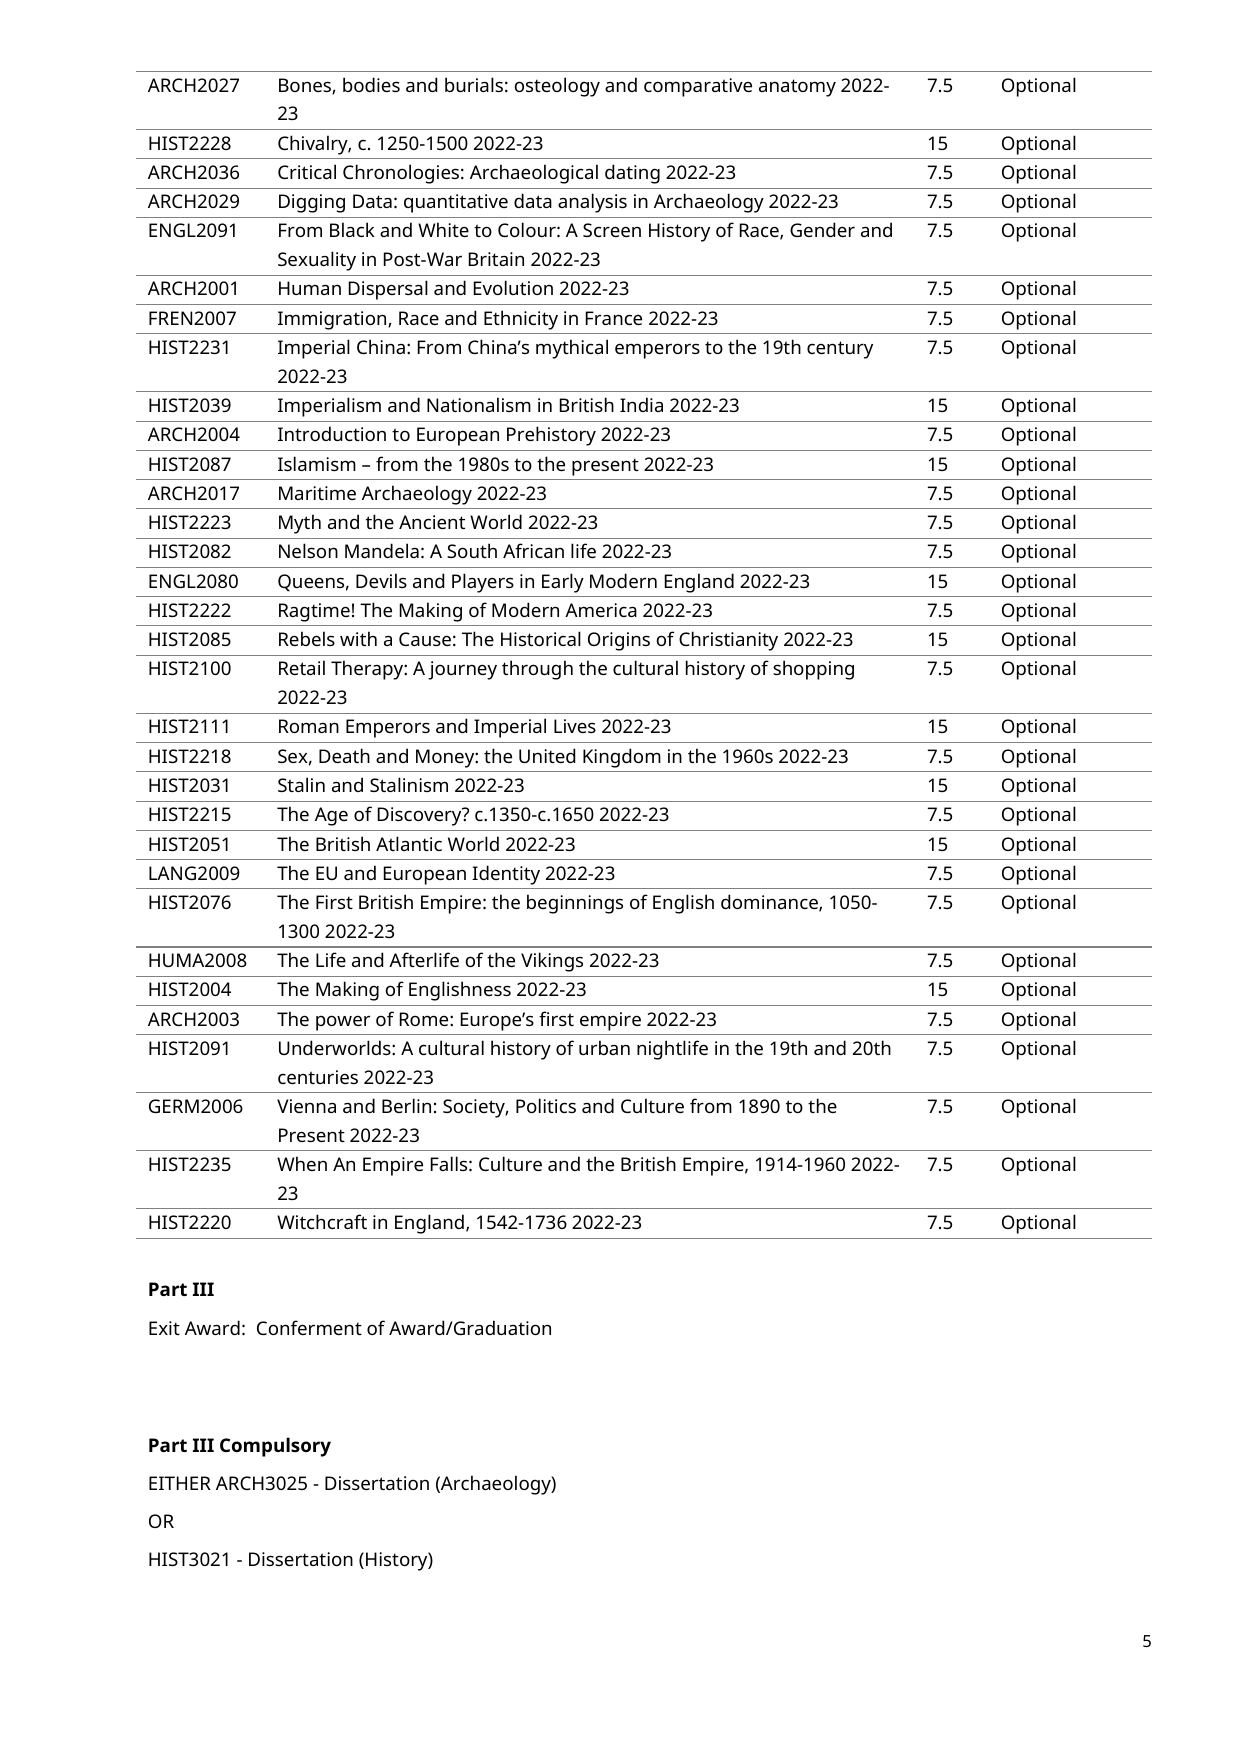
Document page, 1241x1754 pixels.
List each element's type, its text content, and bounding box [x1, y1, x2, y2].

table_cell HIST2235 [136, 1151, 266, 1208]
table_cell Optional [989, 1093, 1152, 1150]
table_cell 7.5 [916, 422, 989, 450]
table_cell 15 [916, 977, 989, 1005]
table_cell 7.5 [916, 72, 989, 129]
table_cell Vienna and Berlin: Society, Politics and Culture from 1890 to the Present 2022-23 [266, 1093, 916, 1150]
table_cell HIST2228 [136, 130, 266, 158]
table_cell HUMA2008 [136, 948, 266, 976]
table_cell Optional [989, 1006, 1152, 1034]
table_cell 15 [916, 568, 989, 596]
table_cell Myth and the Ancient World 2022-23 [266, 509, 916, 538]
table_cell 15 [916, 451, 989, 479]
table_cell 15 [916, 831, 989, 859]
table_cell The EU and European Identity 2022-23 [266, 860, 916, 888]
table_cell Optional [989, 772, 1152, 801]
table_cell HIST2031 [136, 772, 266, 801]
table_cell 7.5 [916, 1006, 989, 1034]
table_cell Bones, bodies and burials: osteology and comparative anatomy 2022-23 [266, 72, 916, 129]
table_cell Optional [989, 509, 1152, 538]
table_cell Optional [989, 539, 1152, 567]
table_cell 7.5 [916, 189, 989, 217]
table_cell Optional [989, 1151, 1152, 1208]
table_cell Optional [989, 714, 1152, 742]
table_cell Human Dispersal and Evolution 2022-23 [266, 276, 916, 304]
table_cell Maritime Archaeology 2022-23 [266, 480, 916, 508]
table_cell Optional [989, 860, 1152, 888]
table_cell The Age of Discovery? c.1350-c.1650 2022-23 [266, 802, 916, 830]
table_cell HIST2215 [136, 802, 266, 830]
table_cell Optional [989, 977, 1152, 1005]
table_cell Optional [989, 72, 1152, 129]
table_cell Optional [989, 480, 1152, 508]
table_cell Imperial China: From China’s mythical emperors to the 19th century 2022-23 [266, 334, 916, 391]
table_cell Witchcraft in England, 1542-1736 2022-23 [266, 1209, 916, 1237]
table_cell 7.5 [916, 305, 989, 333]
table_cell 7.5 [916, 1035, 989, 1092]
table_cell GERM2006 [136, 1093, 266, 1150]
table_cell 15 [916, 626, 989, 655]
table_cell When An Empire Falls: Culture and the British Empire, 1914-1960 2022-23 [266, 1151, 916, 1208]
table_cell Part III Exit Award: Conferment of Award/Graduation [136, 1239, 1152, 1394]
table_cell Critical Chronologies: Archaeological dating 2022-23 [266, 159, 916, 187]
table_cell ARCH2004 [136, 422, 266, 450]
table_cell ARCH2029 [136, 189, 266, 217]
table_cell HIST2051 [136, 831, 266, 859]
table_cell HIST2085 [136, 626, 266, 655]
table_cell The Making of Englishness 2022-23 [266, 977, 916, 1005]
table_cell Immigration, Race and Ethnicity in France 2022-23 [266, 305, 916, 333]
table_cell HIST2039 [136, 392, 266, 421]
table_cell 7.5 [916, 743, 989, 771]
table_cell Optional [989, 130, 1152, 158]
table_cell 7.5 [916, 509, 989, 538]
table_cell The First British Empire: the beginnings of English dominance, 1050-1300 2022-23 [266, 889, 916, 946]
table_cell 7.5 [916, 656, 989, 713]
table_cell Underworlds: A cultural history of urban nightlife in the 19th and 20th centuries 2022-23 [266, 1035, 916, 1092]
table_cell 7.5 [916, 276, 989, 304]
table_cell Optional [989, 802, 1152, 830]
table_cell 15 [916, 130, 989, 158]
table_cell Optional [989, 392, 1152, 421]
table_cell Optional [989, 626, 1152, 655]
table_cell The British Atlantic World 2022-23 [266, 831, 916, 859]
table_cell 7.5 [916, 1093, 989, 1150]
table_cell 15 [916, 772, 989, 801]
table_cell Stalin and Stalinism 2022-23 [266, 772, 916, 801]
table_cell Optional [989, 159, 1152, 187]
table_cell 7.5 [916, 1151, 989, 1208]
table_cell Retail Therapy: A journey through the cultural history of shopping 2022-23 [266, 656, 916, 713]
table_cell 7.5 [916, 159, 989, 187]
table_cell Digging Data: quantitative data analysis in Archaeology 2022-23 [266, 189, 916, 217]
table_cell HIST2076 [136, 889, 266, 946]
table_cell Islamism – from the 1980s to the present 2022-23 [266, 451, 916, 479]
table_cell The Life and Afterlife of the Vikings 2022-23 [266, 948, 916, 976]
table_cell Optional [989, 189, 1152, 217]
table_cell Imperialism and Nationalism in British India 2022-23 [266, 392, 916, 421]
table_cell Queens, Devils and Players in Early Modern England 2022-23 [266, 568, 916, 596]
table_cell 7.5 [916, 480, 989, 508]
table_cell Optional [989, 889, 1152, 946]
table_cell Optional [989, 597, 1152, 625]
table_cell Optional [989, 656, 1152, 713]
table_cell Optional [989, 948, 1152, 976]
table_cell ARCH2001 [136, 276, 266, 304]
table_cell HIST2100 [136, 656, 266, 713]
table_cell Optional [989, 334, 1152, 391]
table_cell HIST2218 [136, 743, 266, 771]
table_cell Optional [989, 1035, 1152, 1092]
table_cell HIST2231 [136, 334, 266, 391]
table_cell 7.5 [916, 1209, 989, 1237]
table_cell Part III Compulsory EITHER ARCH3025 - Dissertation (Archaeology) OR HIST3021 - Dissertation (History) [136, 1394, 1152, 1610]
table_cell HIST2082 [136, 539, 266, 567]
table_cell 15 [916, 714, 989, 742]
table_cell Roman Emperors and Imperial Lives 2022-23 [266, 714, 916, 742]
table_cell From Black and White to Colour: A Screen History of Race, Gender and Sexuality in Post-War Britain 2022-23 [266, 218, 916, 275]
table_cell HIST2220 [136, 1209, 266, 1237]
table_cell ENGL2080 [136, 568, 266, 596]
table_cell HIST2111 [136, 714, 266, 742]
table_cell Optional [989, 422, 1152, 450]
table_cell 7.5 [916, 802, 989, 830]
table_cell Chivalry, c. 1250-1500 2022-23 [266, 130, 916, 158]
table_cell Optional [989, 305, 1152, 333]
table_cell Optional [989, 451, 1152, 479]
table_cell Optional [989, 276, 1152, 304]
table_cell ARCH2017 [136, 480, 266, 508]
table_cell 15 [916, 392, 989, 421]
table_cell HIST2091 [136, 1035, 266, 1092]
table_cell HIST2223 [136, 509, 266, 538]
table_cell 7.5 [916, 889, 989, 946]
table_cell Optional [989, 831, 1152, 859]
table_cell Optional [989, 743, 1152, 771]
table_cell 7.5 [916, 597, 989, 625]
table_cell Nelson Mandela: A South African life 2022-23 [266, 539, 916, 567]
table_cell LANG2009 [136, 860, 266, 888]
table_cell HIST2222 [136, 597, 266, 625]
table_cell ARCH2027 [136, 72, 266, 129]
table_cell 7.5 [916, 334, 989, 391]
table_cell 7.5 [916, 860, 989, 888]
table_cell ARCH2036 [136, 159, 266, 187]
table_cell The power of Rome: Europe’s first empire 2022-23 [266, 1006, 916, 1034]
table_cell Optional [989, 1209, 1152, 1237]
table_cell Optional [989, 218, 1152, 275]
table_cell ARCH2003 [136, 1006, 266, 1034]
table_cell Ragtime! The Making of Modern America 2022-23 [266, 597, 916, 625]
table_cell 7.5 [916, 218, 989, 275]
table_cell FREN2007 [136, 305, 266, 333]
table_cell Sex, Death and Money: the United Kingdom in the 1960s 2022-23 [266, 743, 916, 771]
table_cell HIST2004 [136, 977, 266, 1005]
table_cell Optional [989, 568, 1152, 596]
table_cell 7.5 [916, 539, 989, 567]
table_cell Introduction to European Prehistory 2022-23 [266, 422, 916, 450]
table_cell ENGL2091 [136, 218, 266, 275]
table_cell HIST2087 [136, 451, 266, 479]
table_cell Rebels with a Cause: The Historical Origins of Christianity 2022-23 [266, 626, 916, 655]
table_cell 7.5 [916, 948, 989, 976]
